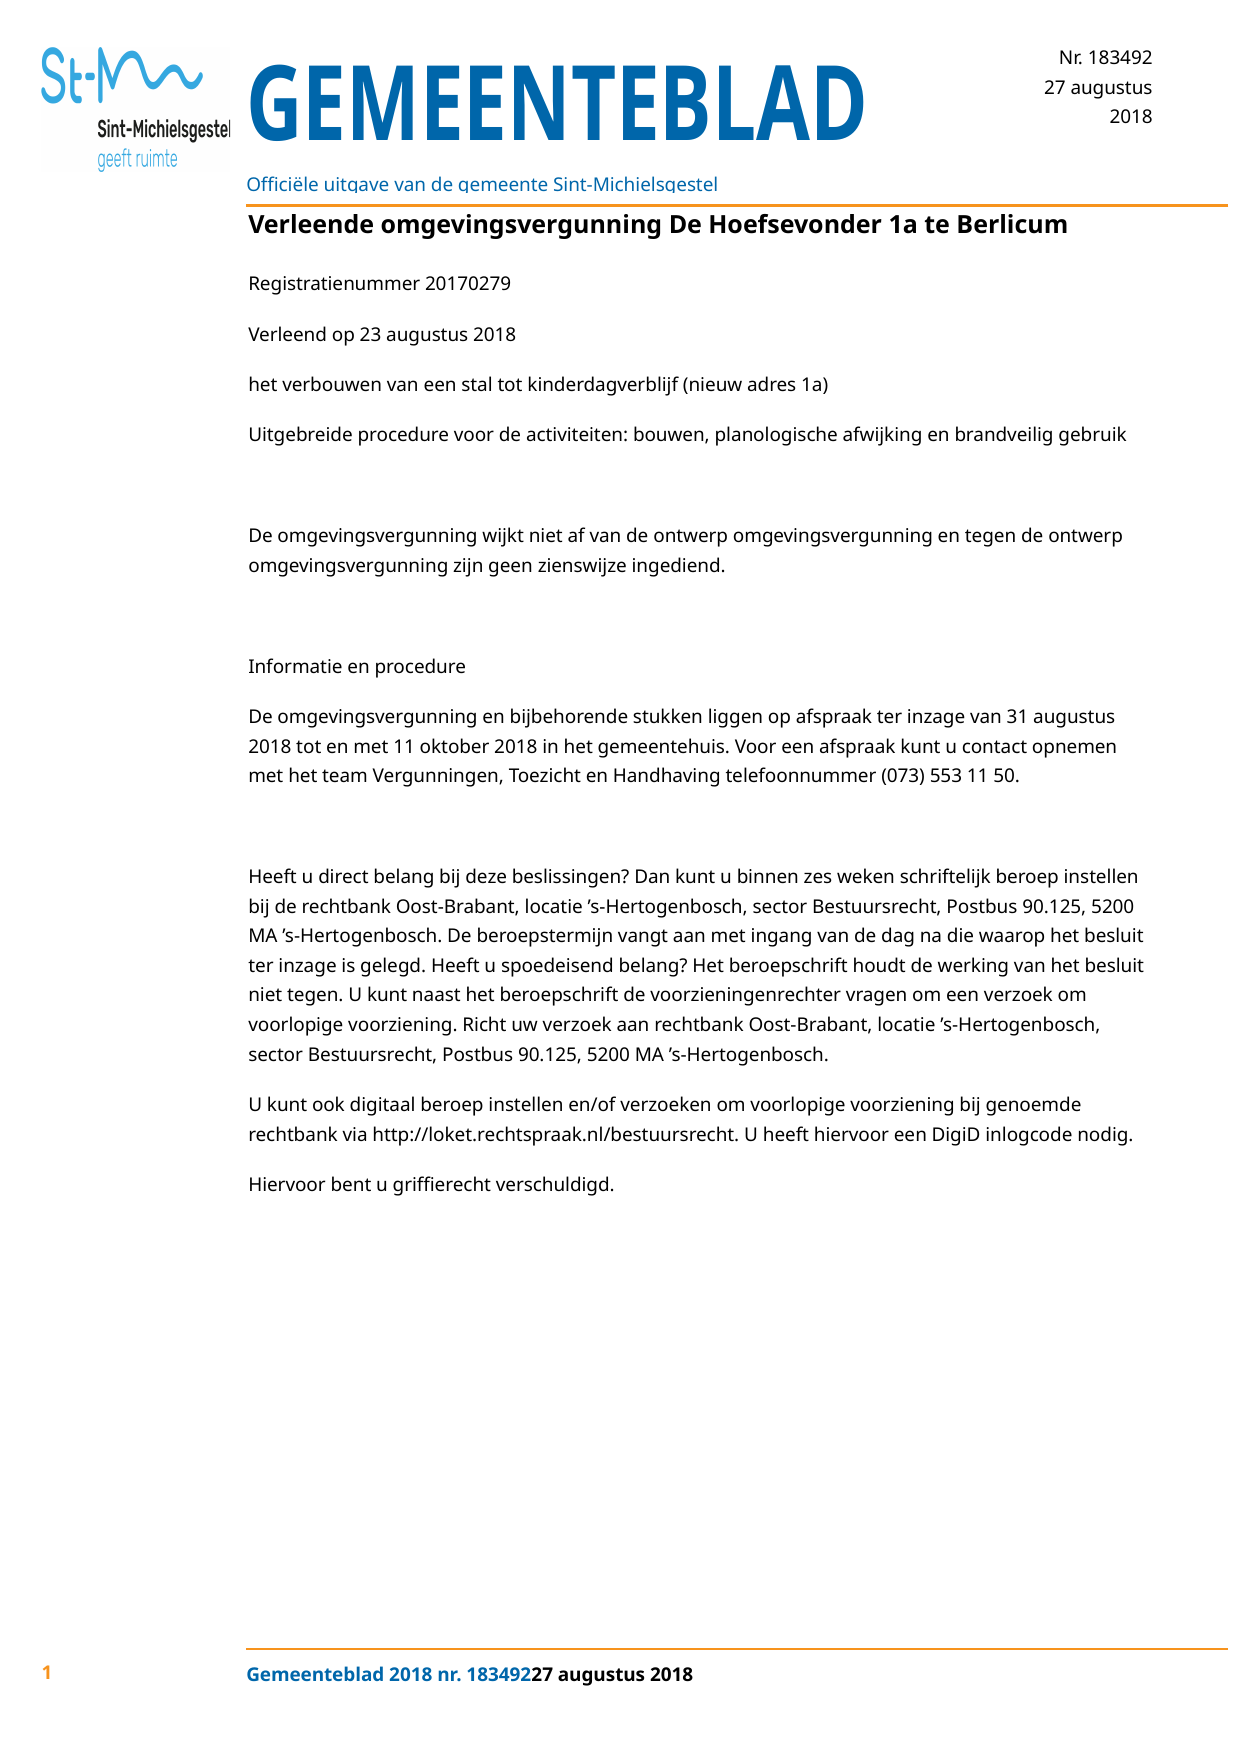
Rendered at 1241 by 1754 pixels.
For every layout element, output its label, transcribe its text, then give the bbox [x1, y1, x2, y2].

text Uitgebreide procedure voor de activiteiten: bouwen, planologische afwijking en brandveilig gebruik [248, 422, 1152, 447]
text U kunt ook digitaal beroep instellen en/of verzoeken om voorlopige voorziening bij genoemde rechtbank via http://loket.rechtspraak.nl/bestuursrecht. U heeft hiervoor een DigiD inlogcode nodig. [248, 1091, 1152, 1146]
text Hiervoor bent u griffierecht verschuldigd. [248, 1171, 1152, 1197]
text De omgevingsvergunning wijkt niet af van de ontwerp omgevingsvergunning en tegen de ontwerp omgevingsvergunning zijn geen zienswijze ingediend. [248, 522, 1152, 578]
text Verleende omgevingsvergunning De Hoefsevonder 1a te Berlicum [248, 207, 1152, 241]
text De omgevingsvergunning en bijbehorende stukken liggen op afspraak ter inzage van 31 augustus 2018 tot en met 11 oktober 2018 in het gemeentehuis. Voor een afspraak kunt u contact opnemen met het team Vergunningen, Toezicht en Handhaving telefoonnummer (073) 553 11 50. [248, 703, 1152, 788]
text Informatie en procedure [248, 653, 1152, 678]
text Registratienummer 20170279 [248, 270, 1152, 296]
text Heeft u direct belang bij deze beslissingen? Dan kunt u binnen zes weken schriftelijk beroep instellen bij de rechtbank Oost-Brabant, locatie ’s-Hertogenbosch, sector Bestuursrecht, Postbus 90.125, 5200 MA ’s-Hertogenbosch. De beroepstermijn vangt aan met ingang van de dag na die waarop het besluit ter inzage is gelegd. Heeft u spoedeisend belang? Het beroepschrift houdt de werking van het besluit niet tegen. U kunt naast het beroepschrift de voorzieningenrechter vragen om een verzoek om voorlopige voorziening. Richt uw verzoek aan rechtbank Oost-Brabant, locatie ’s-Hertogenbosch, sector Bestuursrecht, Postbus 90.125, 5200 MA ’s-Hertogenbosch. [248, 863, 1152, 1066]
text het verbouwen van een stal tot kinderdagverblijf (nieuw adres 1a) [248, 371, 1152, 397]
text Verleend op 23 augustus 2018 [248, 321, 1152, 346]
picture [41, 47, 231, 172]
